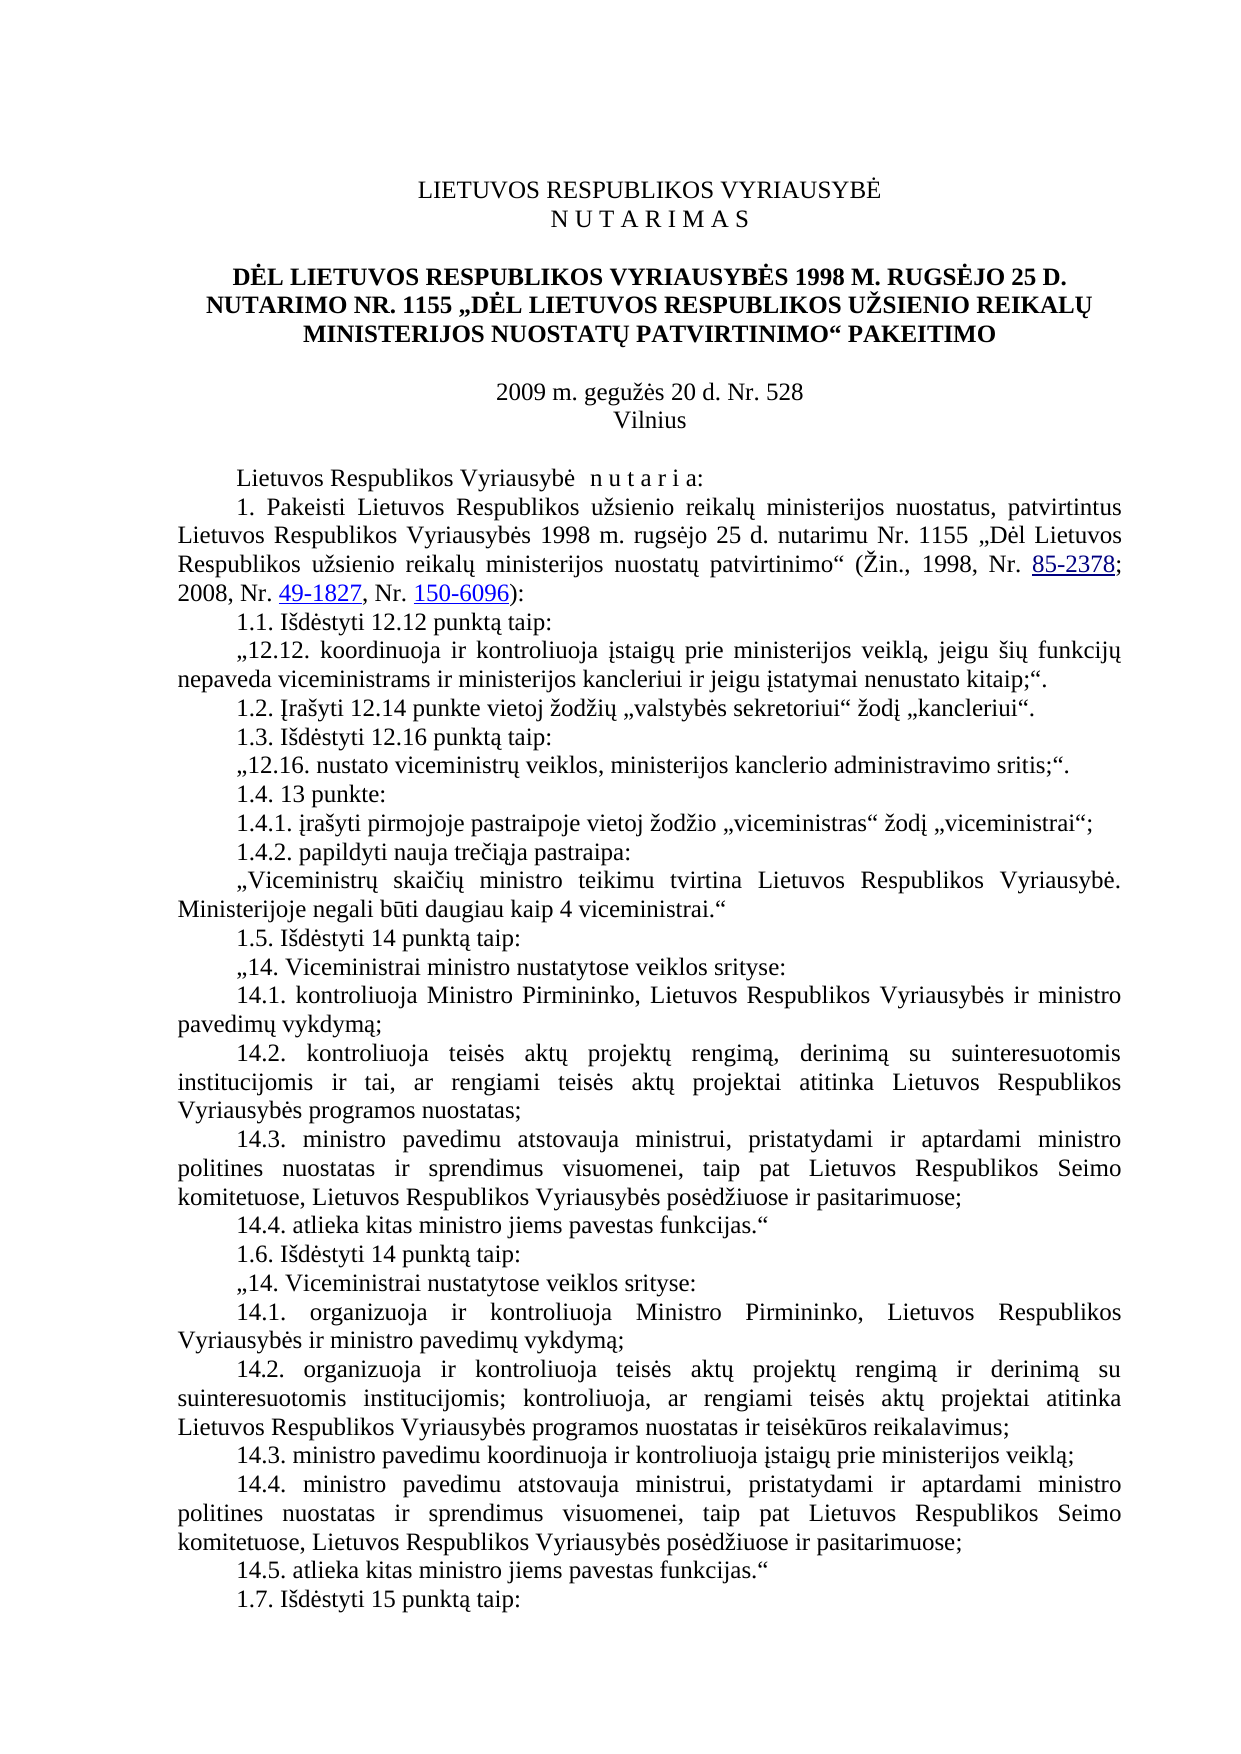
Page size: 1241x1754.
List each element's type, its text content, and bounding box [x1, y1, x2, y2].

text 1. Pakeisti Lietuvos Respublikos užsienio reikalų ministerijos nuostatus, patvirtintus Lietuvos Respublikos Vyriausybės 1998 m. rugsėjo 25 d. nutarimu Nr. 1155 „Dėl Lietuvos Respublikos užsienio reikalų ministerijos nuostatų patvirtinimo“ (Žin., 1998, Nr. 85-2378; 2008, Nr. 49-1827, Nr. 150-6096): [177, 492, 1122, 607]
text „14. Viceministrai nustatytose veiklos srityse: [177, 1268, 1122, 1297]
text 1.6. Išdėstyti 14 punktą taip: [177, 1239, 1122, 1268]
text 1.4.1. įrašyti pirmojoje pastraipoje vietoj žodžio „viceministras“ žodį „viceministrai“; [177, 808, 1122, 837]
text Vilnius [177, 406, 1122, 434]
text 1.4. 13 punkte: [177, 779, 1122, 808]
text 14.5. atlieka kitas ministro jiems pavestas funkcijas.“ [177, 1556, 1122, 1584]
text 1.1. Išdėstyti 12.12 punktą taip: [177, 607, 1122, 636]
text 1.5. Išdėstyti 14 punktą taip: [177, 923, 1122, 952]
text „12.16. nustato viceministrų veiklos, ministerijos kanclerio administravimo sritis;“. [177, 751, 1122, 779]
text 14.3. ministro pavedimu koordinuoja ir kontroliuoja įstaigų prie ministerijos veiklą; [177, 1441, 1122, 1469]
text 14.3. ministro pavedimu atstovauja ministrui, pristatydami ir aptardami ministro politines nuostatas ir sprendimus visuomenei, taip pat Lietuvos Respublikos Seimo komitetuose, Lietuvos Respublikos Vyriausybės posėdžiuose ir pasitarimuose; [177, 1124, 1122, 1211]
text „14. Viceministrai ministro nustatytose veiklos srityse: [177, 952, 1122, 981]
text 14.4. ministro pavedimu atstovauja ministrui, pristatydami ir aptardami ministro politines nuostatas ir sprendimus visuomenei, taip pat Lietuvos Respublikos Seimo komitetuose, Lietuvos Respublikos Vyriausybės posėdžiuose ir pasitarimuose; [177, 1469, 1122, 1556]
text „12.12. koordinuoja ir kontroliuoja įstaigų prie ministerijos veiklą, jeigu šių funkcijų nepaveda viceministrams ir ministerijos kancleriui ir jeigu įstatymai nenustato kitaip;“. [177, 636, 1122, 693]
text Lietuvos Respublikos Vyriausybė [177, 176, 1122, 204]
text 1.4.2. papildyti nauja trečiąja pastraipa: [177, 837, 1122, 866]
text 14.4. atlieka kitas ministro jiems pavestas funkcijas.“ [177, 1211, 1122, 1239]
text 1.7. Išdėstyti 15 punktą taip: [177, 1584, 1122, 1613]
text NUTARIMAS [177, 204, 1122, 233]
text 14.2. kontroliuoja teisės aktų projektų rengimą, derinimą su suinteresuotomis institucijomis ir tai, ar rengiami teisės aktų projektai atitinka Lietuvos Respublikos Vyriausybės programos nuostatas; [177, 1038, 1122, 1124]
text 14.1. kontroliuoja Ministro Pirmininko, Lietuvos Respublikos Vyriausybės ir ministro pavedimų vykdymą; [177, 981, 1122, 1038]
text DĖL LIETUVOS ResPUBLIKOS VYRIAUSYBĖS 1998 M. RUGSĖJO 25 D. NUTARIMO NR. 1155 „DĖL LIETUVOS RESPUBLIKOS UŽSIENIO REIKALŲ MINISTERIJOS NUOSTATŲ PATVIRTINIMO“ PAKEITIMO [177, 262, 1122, 348]
text 14.2. organizuoja ir kontroliuoja teisės aktų projektų rengimą ir derinimą su suinteresuotomis institucijomis; kontroliuoja, ar rengiami teisės aktų projektai atitinka Lietuvos Respublikos Vyriausybės programos nuostatas ir teisėkūros reikalavimus; [177, 1354, 1122, 1441]
text Lietuvos Respublikos Vyriausybė nutaria: [177, 463, 1122, 492]
text 1.2. Įrašyti 12.14 punkte vietoj žodžių „valstybės sekretoriui“ žodį „kancleriui“. [177, 693, 1122, 722]
text 2009 m. gegužės 20 d. Nr. 528 [177, 377, 1122, 406]
text 1.3. Išdėstyti 12.16 punktą taip: [177, 722, 1122, 751]
text 14.1. organizuoja ir kontroliuoja Ministro Pirmininko, Lietuvos Respublikos Vyriausybės ir ministro pavedimų vykdymą; [177, 1297, 1122, 1354]
text „Viceministrų skaičių ministro teikimu tvirtina Lietuvos Respublikos Vyriausybė. Ministerijoje negali būti daugiau kaip 4 viceministrai.“ [177, 866, 1122, 923]
